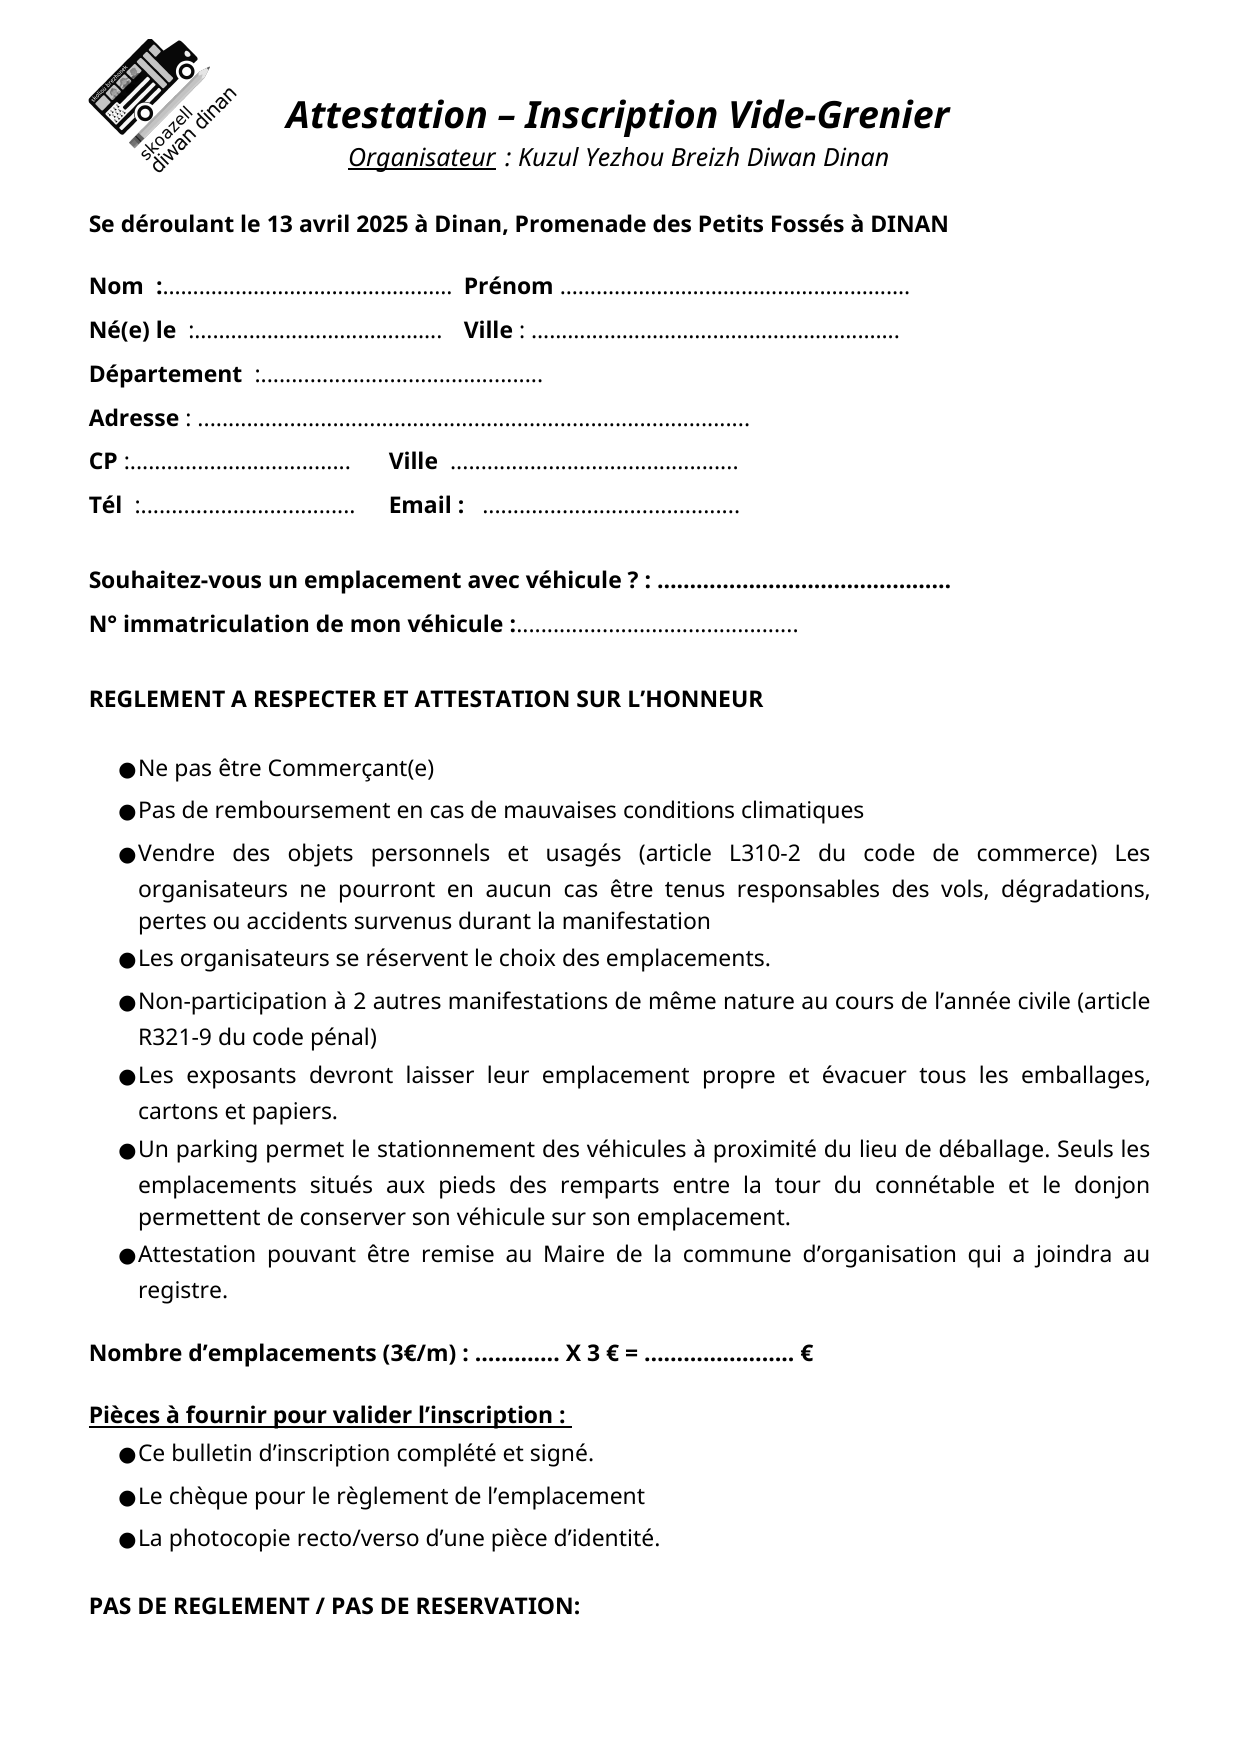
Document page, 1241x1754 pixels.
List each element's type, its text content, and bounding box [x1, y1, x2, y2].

text Se déroulant le 13 avril 2025 à Dinan, Promenade des Petits Fossés à DINAN [88, 208, 1152, 239]
list Les exposants devront laisser leur emplacement propre et évacuer tous les emballages, cartons et papiers. [118, 1052, 1152, 1126]
text Tél :................................... Email : .......................................... [88, 489, 1152, 520]
list Vendre des objets personnels et usagés (article L310-2 du code de commerce) Les organisateurs ne pourront en aucun cas être tenus responsables des vols, dégradations, pertes ou accidents survenus durant la manifestation [118, 831, 1152, 936]
text Pièces à fournir pour valider l’inscription : [88, 1399, 1152, 1431]
text REGLEMENT A RESPECTER ET ATTESTATION SUR L’HONNEUR [88, 683, 1152, 714]
text Né(e) le :…………………………….……. Ville : ……………………………………………………. [88, 314, 1152, 345]
list Ne pas être Commerçant(e) [118, 745, 1152, 788]
list Un parking permet le stationnement des véhicules à proximité du lieu de déballage. Seuls les emplacements situés aux pieds des remparts entre la tour du connétable et le donjon permettent de conserver son véhicule sur son emplacement. [118, 1126, 1152, 1232]
text Nombre d’emplacements (3€/m) : …………. X 3 € = ………………….. € [88, 1337, 1152, 1368]
list Les organisateurs se réservent le choix des emplacements. [118, 936, 1152, 978]
list Attestation pouvant être remise au Maire de la commune d’organisation qui a joindra au registre. [118, 1232, 1152, 1306]
text N° immatriculation de mon véhicule :.............................................. [88, 608, 1152, 639]
list Pas de remboursement en cas de mauvaises conditions climatiques [118, 788, 1152, 831]
text Adresse : .......................................................................................... [88, 401, 1152, 433]
picture [88, 39, 237, 174]
text PAS DE REGLEMENT / PAS DE RESERVATION: [88, 1590, 1152, 1621]
text Attestation – Inscription Vide-Grenier [237, 88, 1152, 139]
text Département :.............................................. [88, 358, 1152, 389]
list Le chèque pour le règlement de l’emplacement [118, 1473, 1152, 1516]
text Nom :………………………………………… Prénom …………………………………………………. [88, 270, 1152, 301]
text Organisateur : Kuzul Yezhou Breizh Diwan Dinan [237, 139, 1152, 174]
text CP :.................................... Ville ............................................... [88, 445, 1152, 476]
list La photocopie recto/verso d’une pièce d’identité. [118, 1516, 1152, 1559]
text Souhaitez-vous un emplacement avec véhicule ? : ……………………………………… [88, 564, 1152, 595]
list Ce bulletin d’inscription complété et signé. [118, 1431, 1152, 1473]
list Non-participation à 2 autres manifestations de même nature au cours de l’année civile (article R321-9 du code pénal) [118, 978, 1152, 1052]
